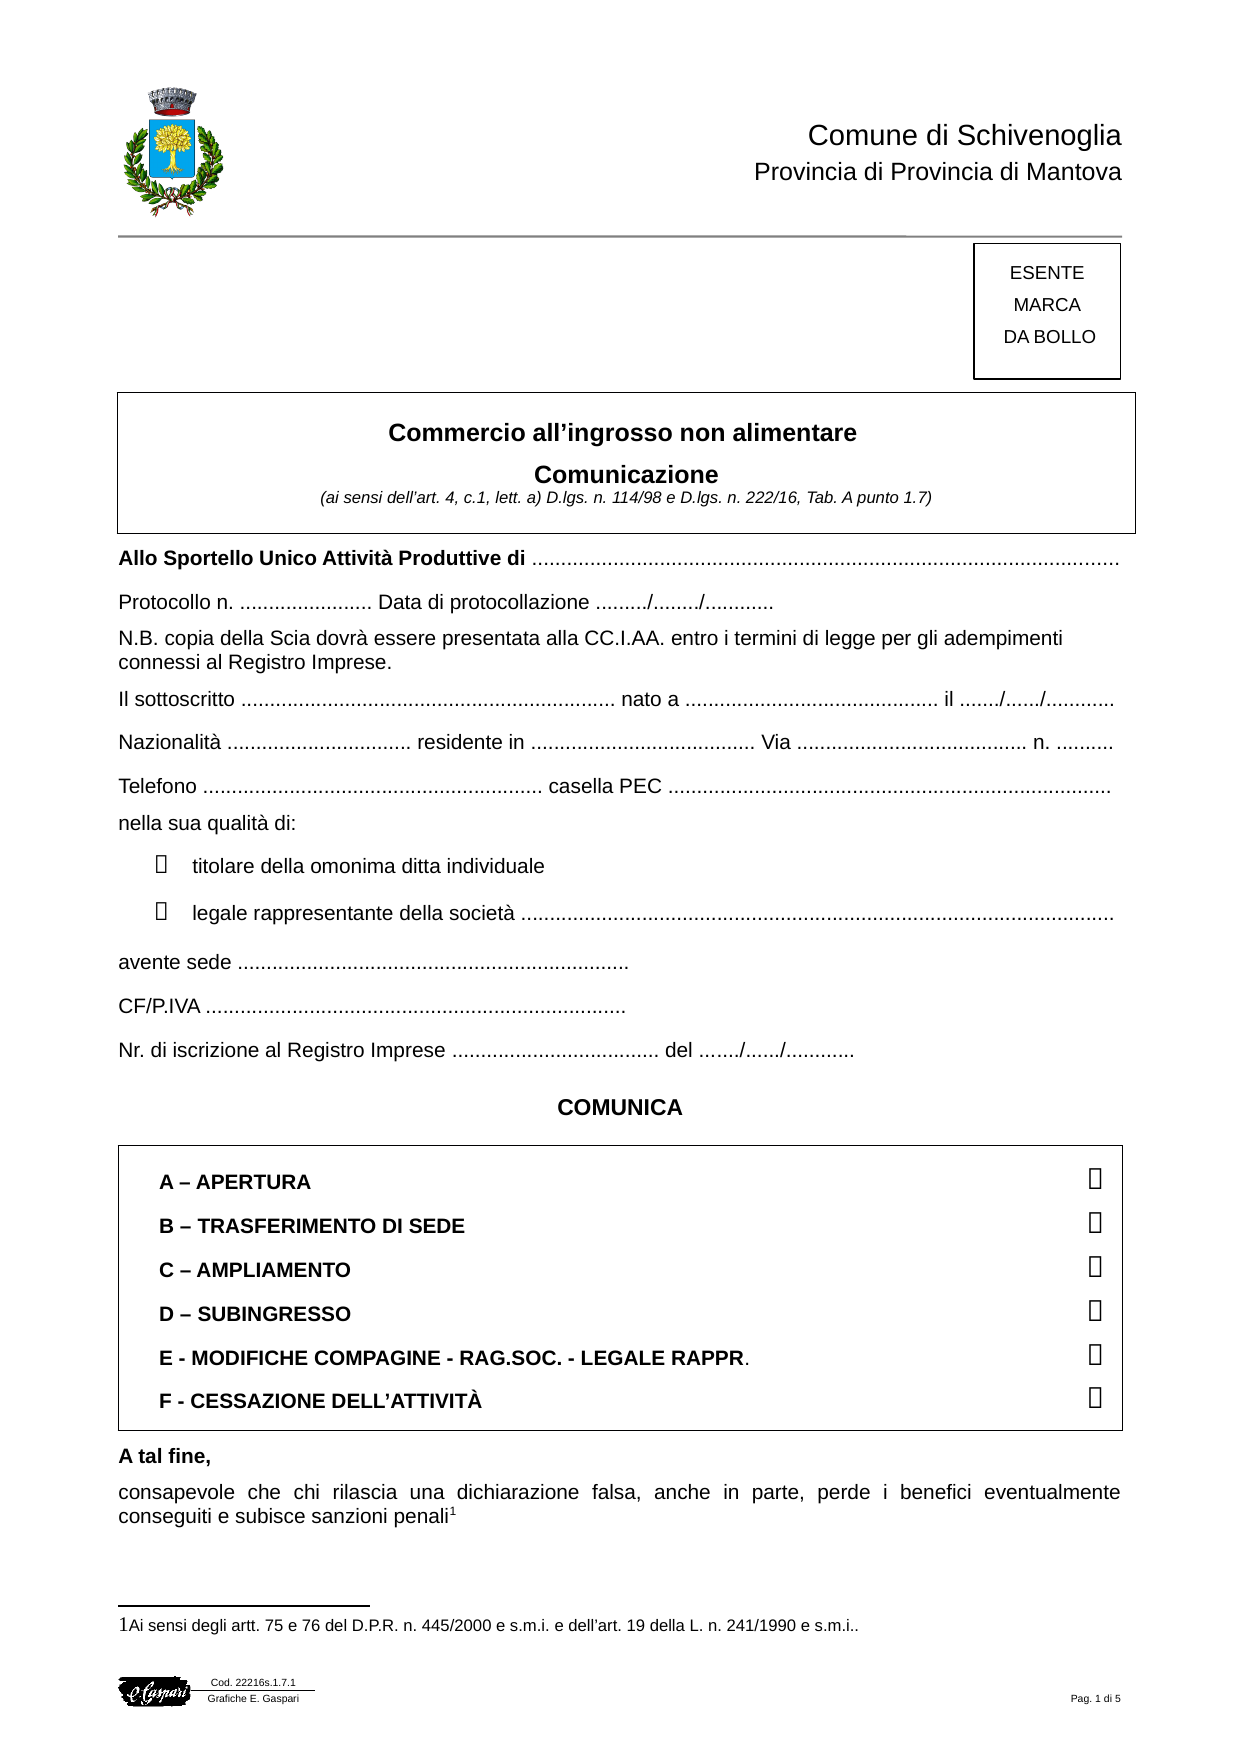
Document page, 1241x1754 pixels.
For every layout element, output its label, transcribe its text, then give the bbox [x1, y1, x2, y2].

text Telefono ........................................................... casella PEC ............................................................................. [118, 774, 1122, 798]
text Il sottoscritto ................................................................. nato a ............................................ il ......./....../............ [118, 687, 1122, 711]
text Allo Sportello Unico Attività Produttive di [118, 546, 1122, 570]
text CF/P.IVA ......................................................................... [118, 994, 1122, 1018]
text  legale rappresentante della società ....................................................................................................... [153, 893, 1122, 927]
table_header A – APERTURA  B – TRASFERIMENTO DI SEDE  C – AMPLIAMENTO  D – SUBINGRESSO  E - MODIFICHE COMPAGINE - RAG.SOC. - LEGALE RAPPR.  F - CESSAZIONE DELL’ATTIVITÀ  [119, 1146, 1122, 1430]
text avente sede .................................................................... [118, 950, 1122, 974]
text Nr. di iscrizione al Registro Imprese .................................... del ......./....../............ [118, 1037, 1122, 1061]
picture [117, 1675, 191, 1707]
text Provincia di Provincia di Mantova [224, 157, 1122, 185]
text consapevole che chi rilascia una dichiarazione falsa, anche in parte, perde i benefici eventualmente conseguiti e subisce sanzioni penali [118, 1480, 1122, 1528]
text N.B. copia della Scia dovrà essere presentata alla CC.I.AA. entro i termini di legge per gli adempimenti connessi al Registro Imprese. [118, 626, 1122, 674]
table_header Commercio all’ingrosso non alimentare Comunicazione (ai sensi dell’art. 4, c.1, lett. a) D.lgs. n. 114/98 e D.lgs. n. 222/16, Tab. A punto 1.7) [118, 393, 1135, 532]
text Comune di Schivenoglia [224, 118, 1122, 152]
text Ai sensi degli artt. 75 e 76 del D.P.R. n. 445/2000 e s.m.i. e dell’art. 19 della L. n. 241/1990 e s.m.i.. [118, 1612, 1122, 1636]
text Protocollo n. ....................... Data di protocollazione ........./......../............ [118, 590, 1122, 614]
picture [122, 87, 224, 219]
text nella sua qualità di: [118, 810, 1122, 834]
text Nazionalità ................................ residente in ....................................... Via ........................................ n. .......... [118, 730, 1122, 754]
text COMUNICA [118, 1093, 1122, 1120]
text A tal fine, [118, 1443, 1122, 1467]
text  titolare della omonima ditta individuale [153, 847, 1122, 881]
